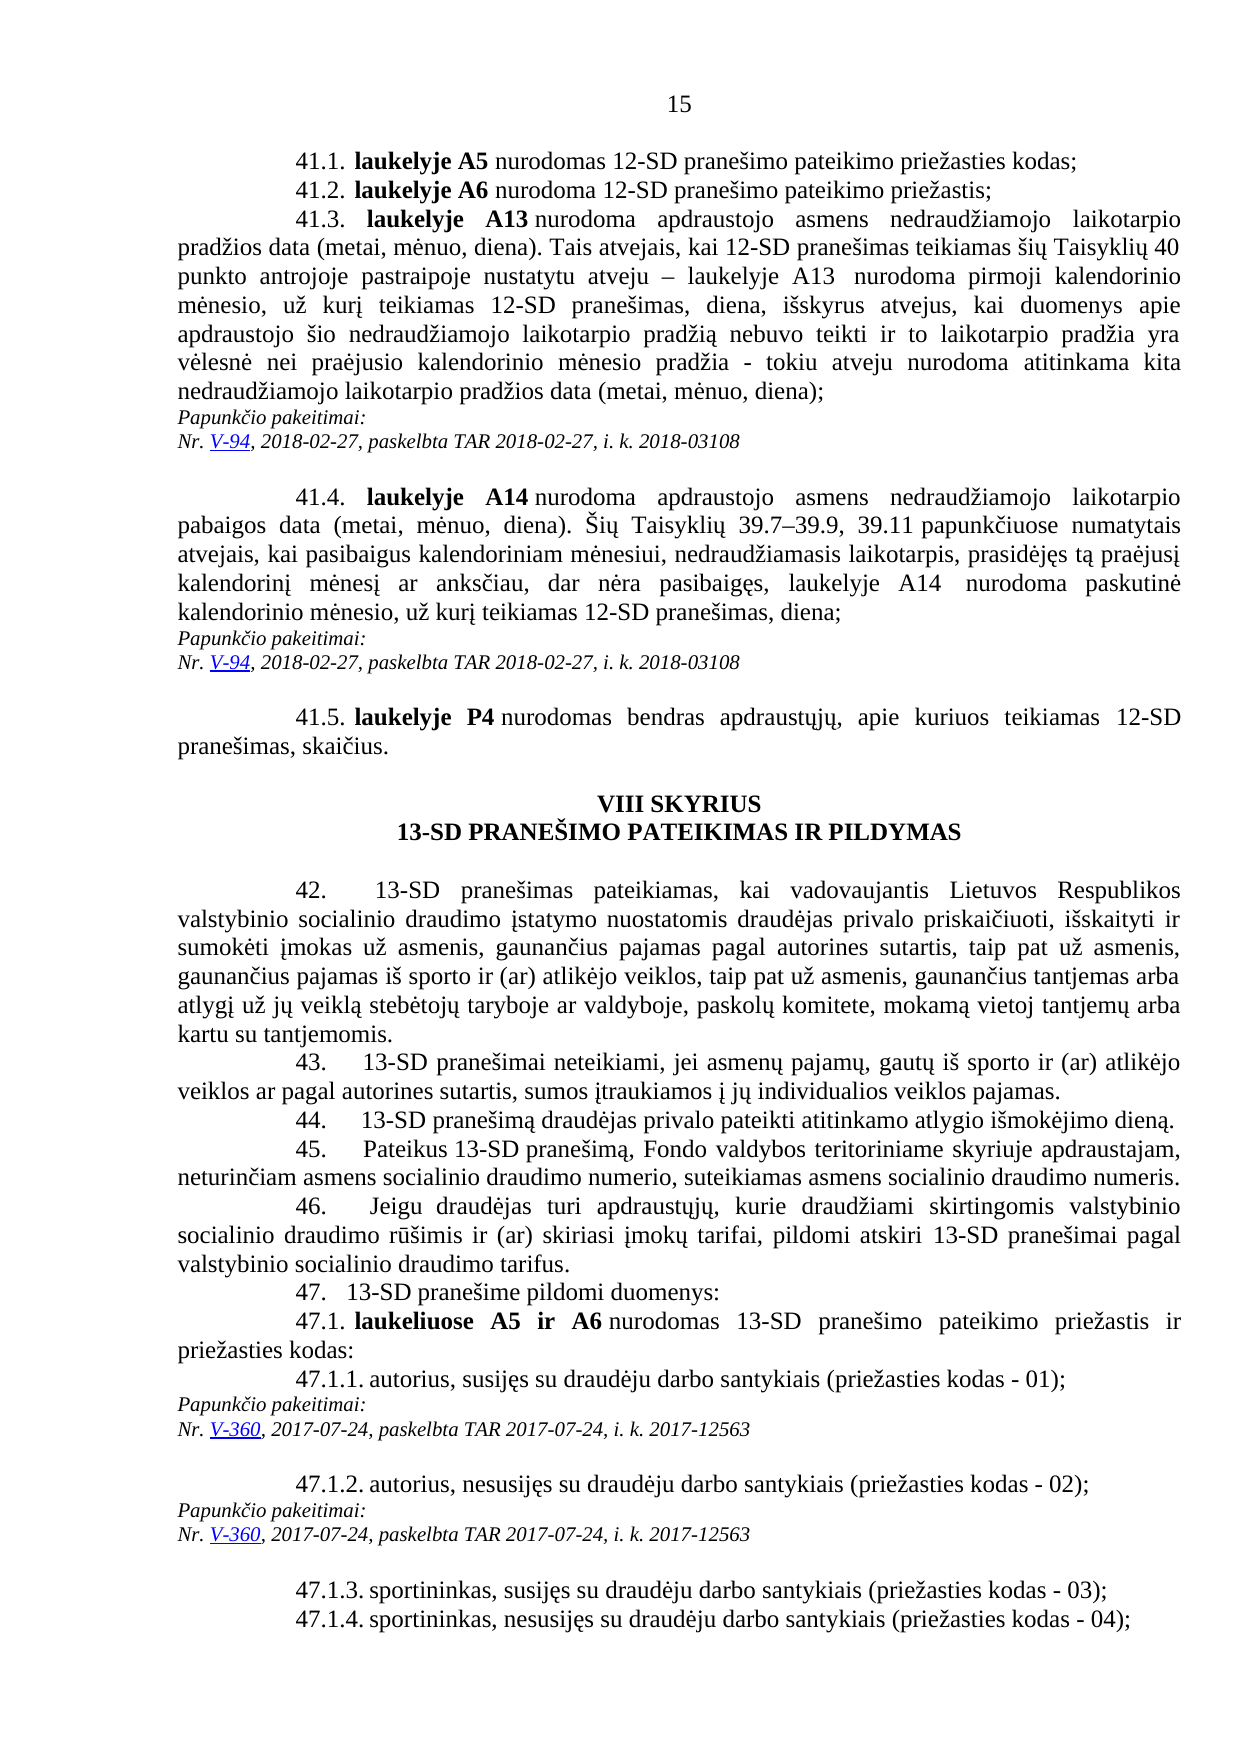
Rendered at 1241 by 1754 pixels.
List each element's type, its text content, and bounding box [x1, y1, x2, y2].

text 41.3. laukelyje A13 nurodoma apdraustojo asmens nedraudžiamojo laikotarpio pradžios data (metai, mėnuo, diena). Tais atvejais, kai 12-SD pranešimas teikiamas šių Taisyklių 40 punkto antrojoje pastraipoje nustatytu atveju – laukelyje A13 nurodoma pirmoji kalendorinio mėnesio, už kurį teikiamas 12-SD pranešimas, diena, išskyrus atvejus, kai duomenys apie apdraustojo šio nedraudžiamojo laikotarpio pradžią nebuvo teikti ir to laikotarpio pradžia yra vėlesnė nei praėjusio kalendorinio mėnesio pradžia - tokiu atveju nurodoma atitinkama kita nedraudžiamojo laikotarpio pradžios data (metai, mėnuo, diena); [177, 204, 1181, 405]
text 45. Pateikus 13-SD pranešimą, Fondo valdybos teritoriniame skyriuje apdraustajam, neturinčiam asmens socialinio draudimo numerio, suteikiamas asmens socialinio draudimo numeris. [177, 1134, 1181, 1191]
text Nr. V-94, 2018-02-27, paskelbta TAR 2018-02-27, i. k. 2018-03108 [177, 429, 1181, 453]
text 41.2. laukelyje A6 nurodoma 12-SD pranešimo pateikimo priežastis; [177, 175, 1181, 204]
text Nr. V-360, 2017-07-24, paskelbta TAR 2017-07-24, i. k. 2017-12563 [177, 1522, 1181, 1546]
text 47.1.2. autorius, nesusijęs su draudėju darbo santykiais (priežasties kodas - 02); [177, 1469, 1181, 1498]
text 47.1.3. sportininkas, susijęs su draudėju darbo santykiais (priežasties kodas - 03); [177, 1575, 1181, 1604]
text 43. 13-SD pranešimai neteikiami, jei asmenų pajamų, gautų iš sporto ir (ar) atlikėjo veiklos ar pagal autorines sutartis, sumos įtraukiamos į jų individualios veiklos pajamas. [177, 1047, 1181, 1105]
text Papunkčio pakeitimai: [177, 626, 1181, 649]
text 42. 13-SD pranešimas pateikiamas, kai vadovaujantis Lietuvos Respublikos valstybinio socialinio draudimo įstatymo nuostatomis draudėjas privalo priskaičiuoti, išskaityti ir sumokėti įmokas už asmenis, gaunančius pajamas pagal autorines sutartis, taip pat už asmenis, gaunančius pajamas iš sporto ir (ar) atlikėjo veiklos, taip pat už asmenis, gaunančius tantjemas arba atlygį už jų veiklą stebėtojų taryboje ar valdyboje, paskolų komitete, mokamą vietoj tantjemų arba kartu su tantjemomis. [177, 875, 1181, 1047]
text 44. 13-SD pranešimą draudėjas privalo pateikti atitinkamo atlygio išmokėjimo dieną. [177, 1105, 1181, 1134]
text 46. Jeigu draudėjas turi apdraustųjų, kurie draudžiami skirtingomis valstybinio socialinio draudimo rūšimis ir (ar) skiriasi įmokų tarifai, pildomi atskiri 13-SD pranešimai pagal valstybinio socialinio draudimo tarifus. [177, 1191, 1181, 1277]
text VIII SKYRIUS [177, 789, 1181, 817]
text 47. 13-SD pranešime pildomi duomenys: [177, 1277, 1181, 1306]
text Nr. V-94, 2018-02-27, paskelbta TAR 2018-02-27, i. k. 2018-03108 [177, 649, 1181, 674]
text 41.4. laukelyje A14 nurodoma apdraustojo asmens nedraudžiamojo laikotarpio pabaigos data (metai, mėnuo, diena). Šių Taisyklių 39.7–39.9, 39.11 papunkčiuose numatytais atvejais, kai pasibaigus kalendoriniam mėnesiui, nedraudžiamasis laikotarpis, prasidėjęs tą praėjusį kalendorinį mėnesį ar anksčiau, dar nėra pasibaigęs, laukelyje A14 nurodoma paskutinė kalendorinio mėnesio, už kurį teikiamas 12-SD pranešimas, diena; [177, 482, 1181, 626]
text Papunkčio pakeitimai: [177, 1392, 1181, 1416]
text 47.1.4. sportininkas, nesusijęs su draudėju darbo santykiais (priežasties kodas - 04); [177, 1604, 1181, 1632]
text 41.5. laukelyje P4 nurodomas bendras apdraustųjų, apie kuriuos teikiamas 12-SD pranešimas, skaičius. [177, 702, 1181, 760]
text 47.1.1. autorius, susijęs su draudėju darbo santykiais (priežasties kodas - 01); [177, 1364, 1181, 1392]
text Papunkčio pakeitimai: [177, 1498, 1181, 1522]
text 47.1. laukeliuose A5 ir A6 nurodomas 13-SD pranešimo pateikimo priežastis ir priežasties kodas: [177, 1306, 1181, 1364]
text 13-SD PRANEŠIMO PATEIKIMAS IR PILDYMAS [177, 817, 1181, 846]
text Nr. V-360, 2017-07-24, paskelbta TAR 2017-07-24, i. k. 2017-12563 [177, 1416, 1181, 1441]
text Papunkčio pakeitimai: [177, 405, 1181, 429]
text 41.1. laukelyje A5 nurodomas 12-SD pranešimo pateikimo priežasties kodas; [177, 146, 1181, 175]
